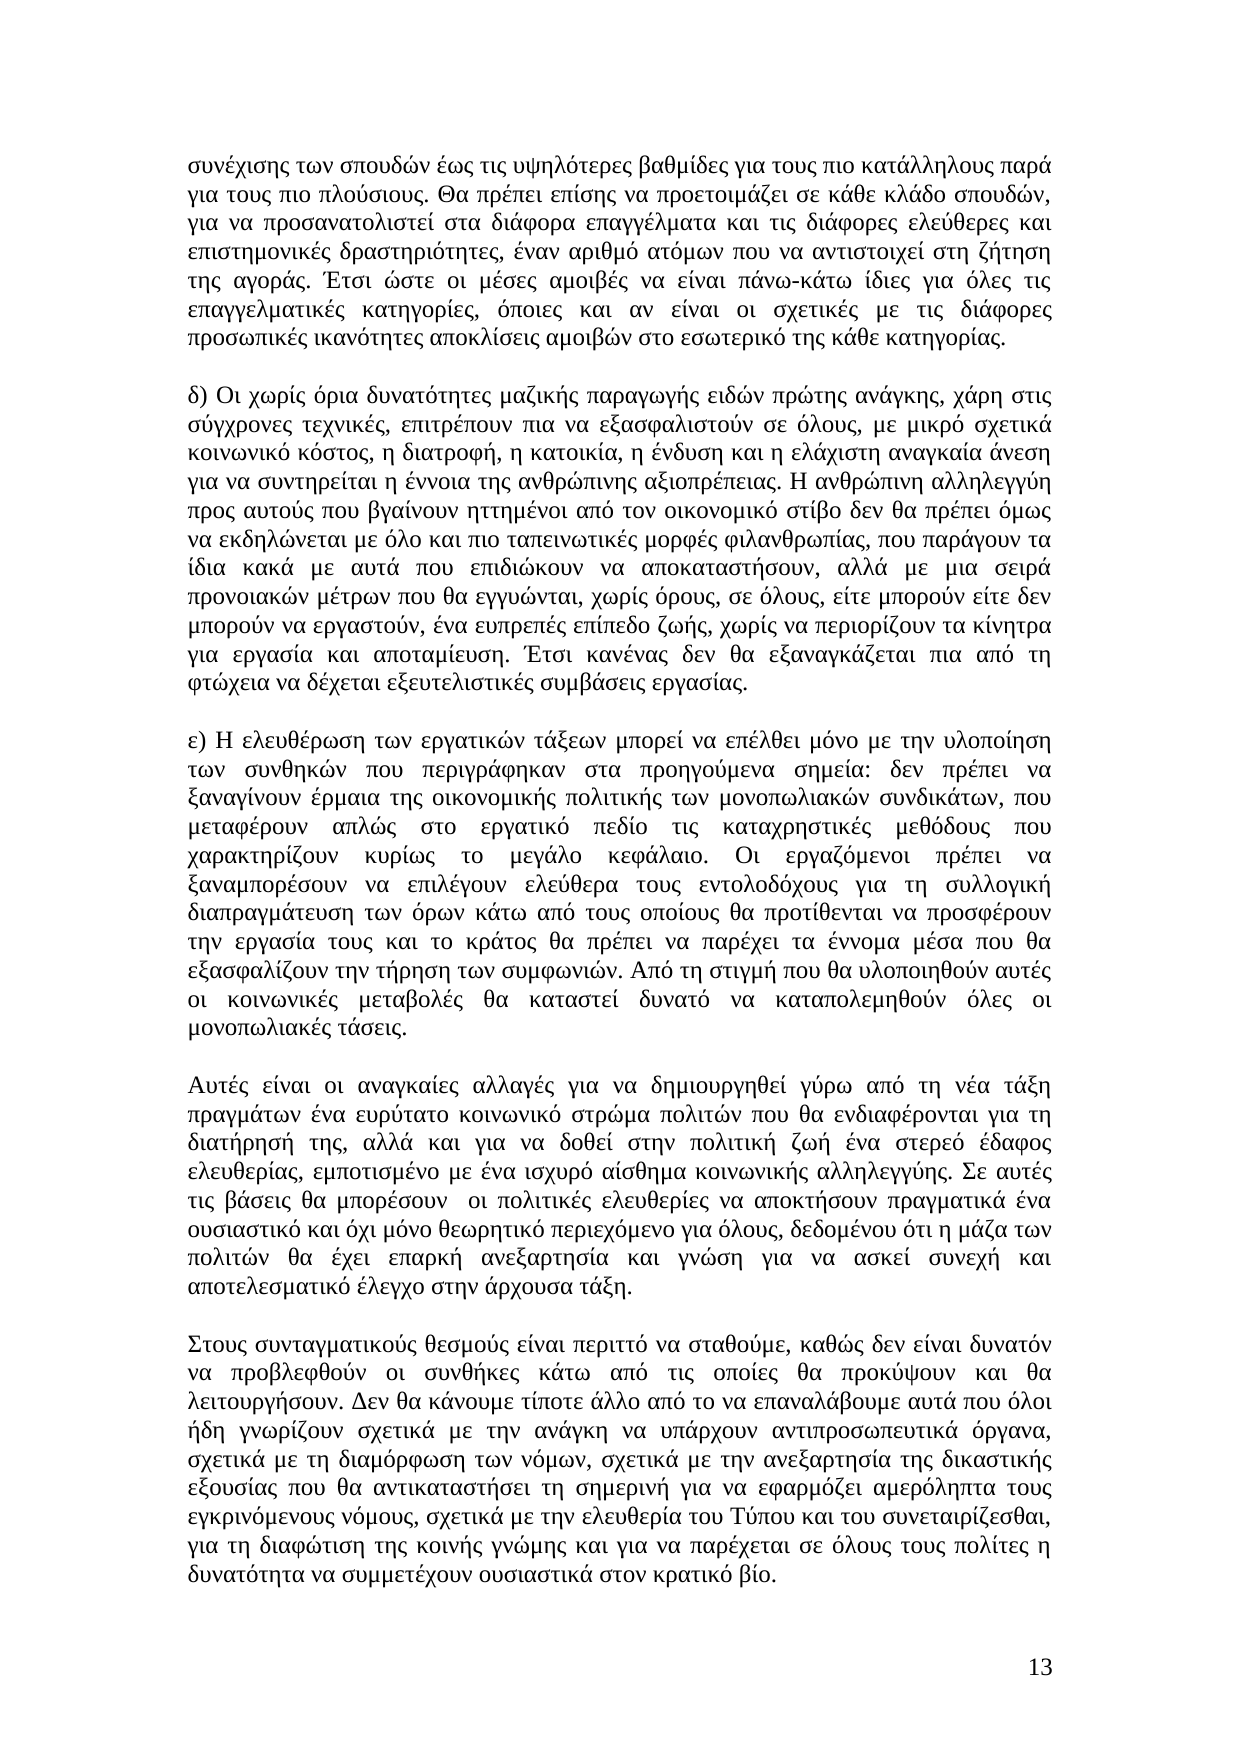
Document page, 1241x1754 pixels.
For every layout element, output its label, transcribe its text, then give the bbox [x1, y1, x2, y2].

text συνέχισης των σπουδών έως τις υψηλότερες βαθμίδες για τους πιο κατάλληλους παρά για τους πιο πλούσιους. Θα πρέπει επίσης να προετοιμάζει σε κάθε κλάδο σπουδών, για να προσανατολιστεί στα διάφορα επαγγέλματα και τις διάφορες ελεύθερες και επιστημονικές δραστηριότητες, έναν αριθμό ατόμων που να αντιστοιχεί στη ζήτηση της αγοράς. Έτσι ώστε οι μέσες αμοιβές να είναι πάνω-κάτω ίδιες για όλες τις επαγγελματικές κατηγορίες, όποιες και αν είναι οι σχετικές με τις διάφορες προσωπικές ικανότητες αποκλίσεις αμοιβών στο εσωτερικό της κάθε κατηγορίας. [187, 150, 1053, 351]
text δ) Οι χωρίς όρια δυνατότητες μαζικής παραγωγής ειδών πρώτης ανάγκης, χάρη στις σύγχρονες τεχνικές, επιτρέπουν πια να εξασφαλιστούν σε όλους, με μικρό σχετικά κοινωνικό κόστος, η διατροφή, η κατοικία, η ένδυση και η ελάχιστη αναγκαία άνεση για να συντηρείται η έννοια της ανθρώπινης αξιοπρέπειας. Η ανθρώπινη αλληλεγγύη προς αυτούς που βγαίνουν ηττημένοι από τον οικονομικό στίβο δεν θα πρέπει όμως να εκδηλώνεται με όλο και πιο ταπεινωτικές μορφές φιλανθρωπίας, που παράγουν τα ίδια κακά με αυτά που επιδιώκουν να αποκαταστήσουν, αλλά με μια σειρά προνοιακών μέτρων που θα εγγυώνται, χωρίς όρους, σε όλους, είτε μπορούν είτε δεν μπορούν να εργαστούν, ένα ευπρεπές επίπεδο ζωής, χωρίς να περιορίζουν τα κίνητρα για εργασία και αποταμίευση. Έτσι κανένας δεν θα εξαναγκάζεται πια από τη φτώχεια να δέχεται εξευτελιστικές συμβάσεις εργασίας. [187, 380, 1053, 696]
text Αυτές είναι οι αναγκαίες αλλαγές για να δημιουργηθεί γύρω από τη νέα τάξη πραγμάτων ένα ευρύτατο κοινωνικό στρώμα πολιτών που θα ενδιαφέρονται για τη διατήρησή της, αλλά και για να δοθεί στην πολιτική ζωή ένα στερεό έδαφος ελευθερίας, εμποτισμένο με ένα ισχυρό αίσθημα κοινωνικής αλληλεγγύης. Σε αυτές τις βάσεις θα μπορέσουν οι πολιτικές ελευθερίες να αποκτήσουν πραγματικά ένα ουσιαστικό και όχι μόνο θεωρητικό περιεχόμενο για όλους, δεδομένου ότι η μάζα των πολιτών θα έχει επαρκή ανεξαρτησία και γνώση για να ασκεί συνεχή και αποτελεσματικό έλεγχο στην άρχουσα τάξη. [187, 1070, 1053, 1300]
text Στους συνταγματικούς θεσμούς είναι περιττό να σταθούμε, καθώς δεν είναι δυνατόν να προβλεφθούν οι συνθήκες κάτω από τις οποίες θα προκύψουν και θα λειτουργήσουν. Δεν θα κάνουμε τίποτε άλλο από το να επαναλάβουμε αυτά που όλοι ήδη γνωρίζουν σχετικά με την ανάγκη να υπάρχουν αντιπροσωπευτικά όργανα, σχετικά με τη διαμόρφωση των νόμων, σχετικά με την ανεξαρτησία της δικαστικής εξουσίας που θα αντικαταστήσει τη σημερινή για να εφαρμόζει αμερόληπτα τους εγκρινόμενους νόμους, σχετικά με την ελευθερία του Τύπου και του συνεταιρίζεσθαι, για τη διαφώτιση της κοινής γνώμης και για να παρέχεται σε όλους τους πολίτες η δυνατότητα να συμμετέχουν ουσιαστικά στον κρατικό βίο. [187, 1329, 1053, 1587]
text ε) Η ελευθέρωση των εργατικών τάξεων μπορεί να επέλθει μόνο με την υλοποίηση των συνθηκών που περιγράφηκαν στα προηγούμενα σημεία: δεν πρέπει να ξαναγίνουν έρμαια της οικονομικής πολιτικής των μονοπωλιακών συνδικάτων, που μεταφέρουν απλώς στο εργατικό πεδίο τις καταχρηστικές μεθόδους που χαρακτηρίζουν κυρίως το μεγάλο κεφάλαιο. Οι εργαζόμενοι πρέπει να ξαναμπορέσουν να επιλέγουν ελεύθερα τους εντολοδόχους για τη συλλογική διαπραγμάτευση των όρων κάτω από τους οποίους θα προτίθενται να προσφέρουν την εργασία τους και το κράτος θα πρέπει να παρέχει τα έννομα μέσα που θα εξασφαλίζουν την τήρηση των συμφωνιών. Από τη στιγμή που θα υλοποιηθούν αυτές οι κοινωνικές μεταβολές θα καταστεί δυνατό να καταπολεμηθούν όλες οι μονοπωλιακές τάσεις. [187, 725, 1053, 1041]
